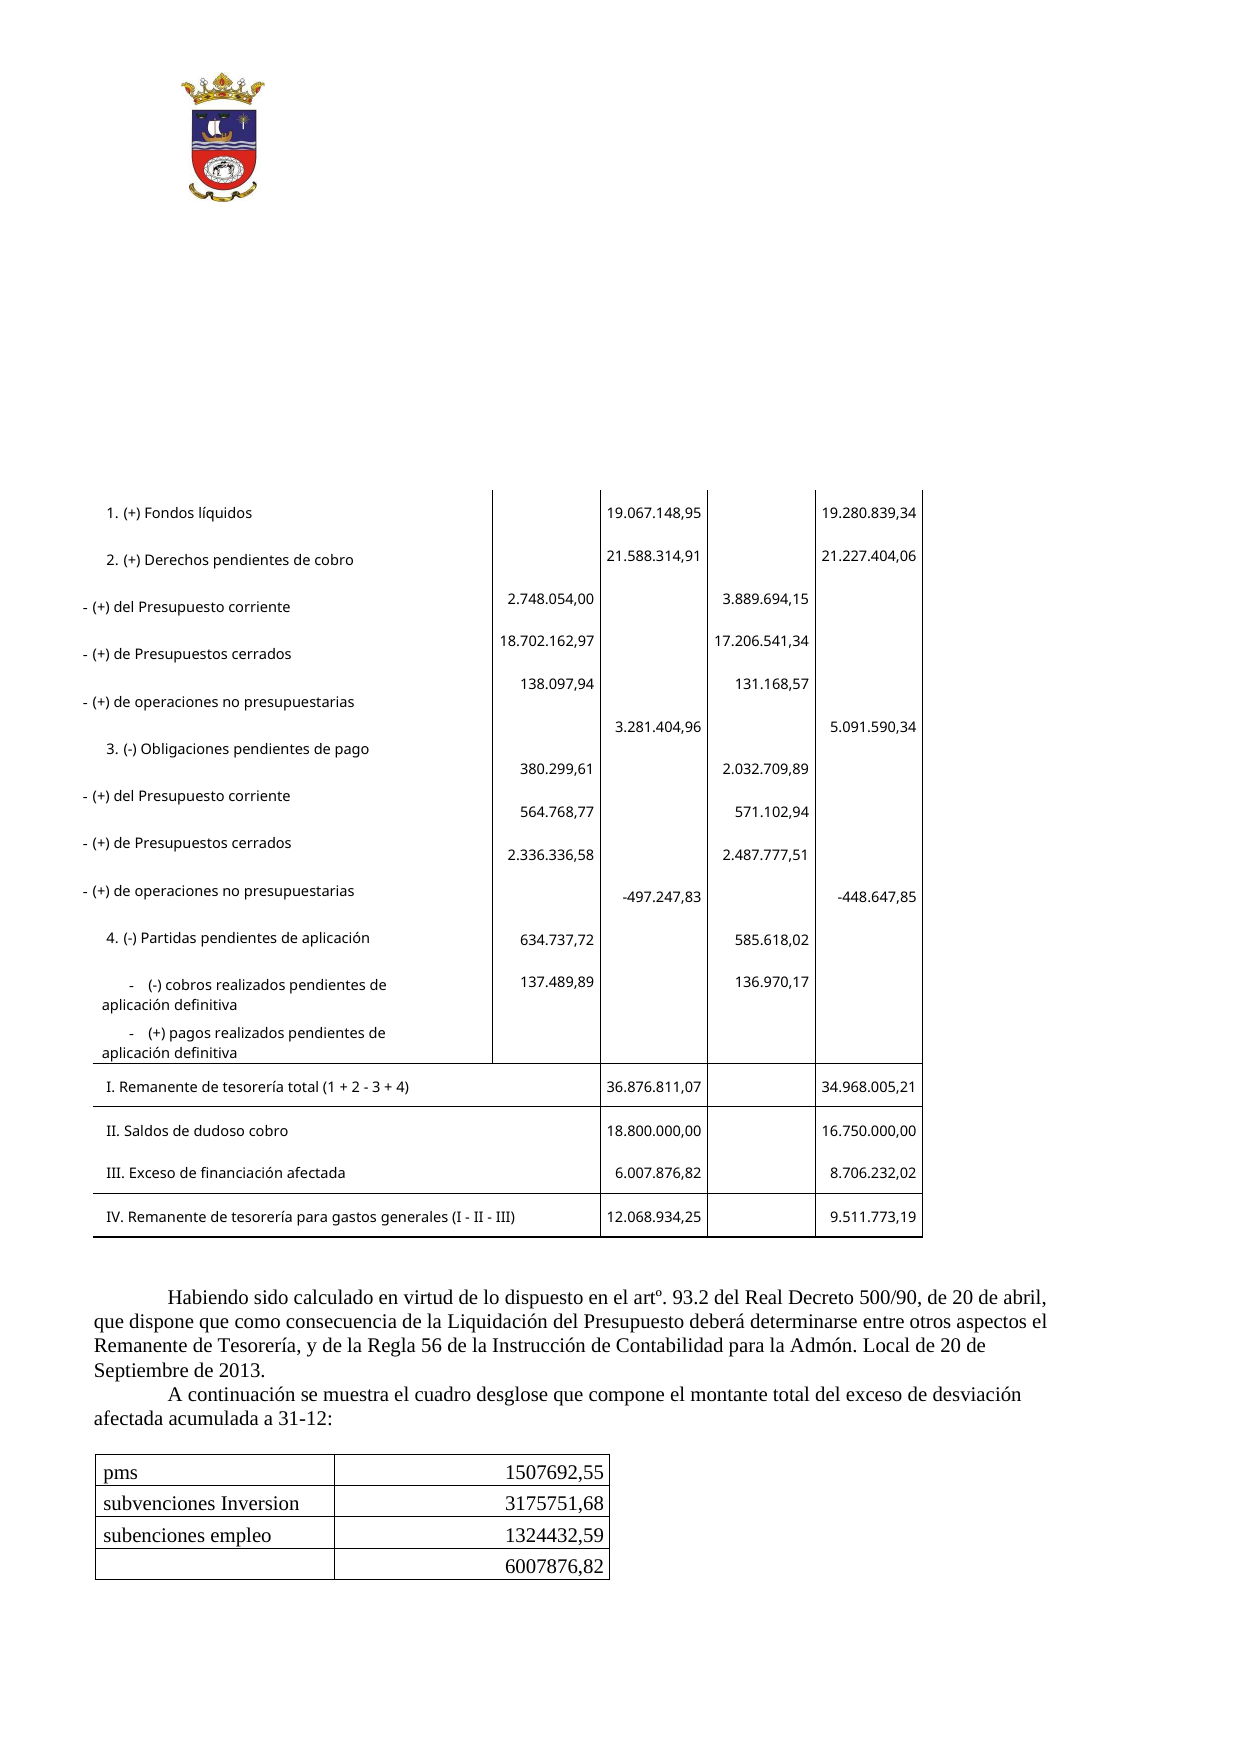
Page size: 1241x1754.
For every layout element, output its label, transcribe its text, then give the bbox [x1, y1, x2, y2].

table_cell 21.227.404,06 [816, 533, 922, 575]
table_cell 136.970,17 [708, 959, 815, 1063]
table_cell 34.968.005,21 [816, 1064, 922, 1106]
table_cell 3175751,68 [335, 1486, 609, 1516]
table_header pms [96, 1455, 334, 1485]
table_cell [601, 575, 707, 618]
table_header [493, 490, 600, 532]
table_cell 3.889.694,15 [708, 575, 815, 618]
table_header 19.280.839,34 [816, 490, 922, 532]
table_cell [601, 831, 707, 873]
table_cell 17.206.541,34 [708, 618, 815, 660]
table_cell 138.097,94 [493, 660, 600, 703]
table_cell [601, 660, 707, 703]
table_cell 6.007.876,82 [601, 1150, 707, 1192]
table_cell IV. Remanente de tesorería para gastos generales (I - II - III) [93, 1194, 600, 1236]
table_cell 564.768,77 [493, 788, 600, 831]
table_cell 634.737,72 [493, 916, 600, 958]
table_cell [816, 831, 922, 873]
table_cell [601, 746, 707, 788]
table_cell [816, 959, 922, 1063]
table_cell 1324432,59 [335, 1517, 609, 1547]
table_cell 585.618,02 [708, 916, 815, 958]
table_cell III. Exceso de financiación afectada [93, 1150, 600, 1192]
table_cell -448.647,85 [816, 873, 922, 916]
table_cell [708, 533, 815, 575]
table_cell 12.068.934,25 [601, 1194, 707, 1236]
table_cell 6007876,82 [335, 1549, 609, 1579]
table_cell 2.032.709,89 [708, 746, 815, 788]
table_cell 21.588.314,91 [601, 533, 707, 575]
table_cell 18.800.000,00 [601, 1107, 707, 1149]
table_cell [601, 916, 707, 958]
table_header 19.067.148,95 [601, 490, 707, 532]
table_cell I. Remanente de tesorería total (1 + 2 - 3 + 4) [93, 1064, 600, 1106]
table_cell [708, 1064, 815, 1106]
table_cell [816, 618, 922, 660]
table_cell [708, 703, 815, 746]
table_cell 137.489,89 [493, 959, 600, 1063]
table_cell [493, 533, 600, 575]
table_cell 2.336.336,58 [493, 831, 600, 873]
table_cell -497.247,83 [601, 873, 707, 916]
table_cell II. Saldos de dudoso cobro [93, 1107, 600, 1149]
table_cell [96, 1549, 334, 1579]
table_cell [816, 916, 922, 958]
table_cell 36.876.811,07 [601, 1064, 707, 1106]
table_cell [708, 1107, 815, 1192]
table_cell [601, 618, 707, 660]
table_cell 18.702.162,97 [493, 618, 600, 660]
table_cell [708, 1194, 815, 1236]
table_cell 131.168,57 [708, 660, 815, 703]
table_header (+) Fondos líquidos (+) Derechos pendientes de cobro (+) del Presupuesto corriente (+) de Presupuestos cerrados (+) de operaciones no presupuestarias (-) Obligaciones pendientes de pago (+) del Presupuesto corriente (+) de Presupuestos cerrados (+) de operaciones no presupuestarias (-) Partidas pendientes de aplicación (-) cobros realizados pendientes de aplicación definitiva (+) pagos realizados pendientes de aplicación definitiva [93, 490, 492, 1063]
table_cell [816, 746, 922, 788]
table_cell 8.706.232,02 [816, 1150, 922, 1192]
table_cell subenciones empleo [96, 1517, 334, 1547]
table_cell 3.281.404,96 [601, 703, 707, 746]
table_cell [816, 660, 922, 703]
text A continuación se muestra el cuadro desglose que compone el montante total del exceso de desviación afectada acumulada a 31-12: [94, 1382, 1024, 1430]
table_cell [493, 703, 600, 746]
table_cell [816, 788, 922, 831]
table_cell [601, 788, 707, 831]
table_cell 380.299,61 [493, 746, 600, 788]
table_cell [708, 873, 815, 916]
table_cell 16.750.000,00 [816, 1107, 922, 1149]
table_cell [601, 959, 707, 1063]
text Habiendo sido calculado en virtud de lo dispuesto en el artº. 93.2 del Real Decreto 500/90, de 20 de abril, que dispone que como consecuencia de la Liquidación del Presupuesto deberá determinarse entre otros aspectos el Remanente de Tesorería, y de la Regla 56 de la Instrucción de Contabilidad para la Admón. Local de 20 de Septiembre de 2013. [94, 1285, 1050, 1382]
table_cell 2.487.777,51 [708, 831, 815, 873]
table_cell [493, 873, 600, 916]
table_cell 9.511.773,19 [816, 1194, 922, 1236]
table_cell 5.091.590,34 [816, 703, 922, 746]
table_cell [816, 575, 922, 618]
table_cell subvenciones Inversion [96, 1486, 334, 1516]
table_cell 571.102,94 [708, 788, 815, 831]
table_header [708, 490, 815, 532]
table_cell 2.748.054,00 [493, 575, 600, 618]
table_header 1507692,55 [335, 1455, 609, 1485]
